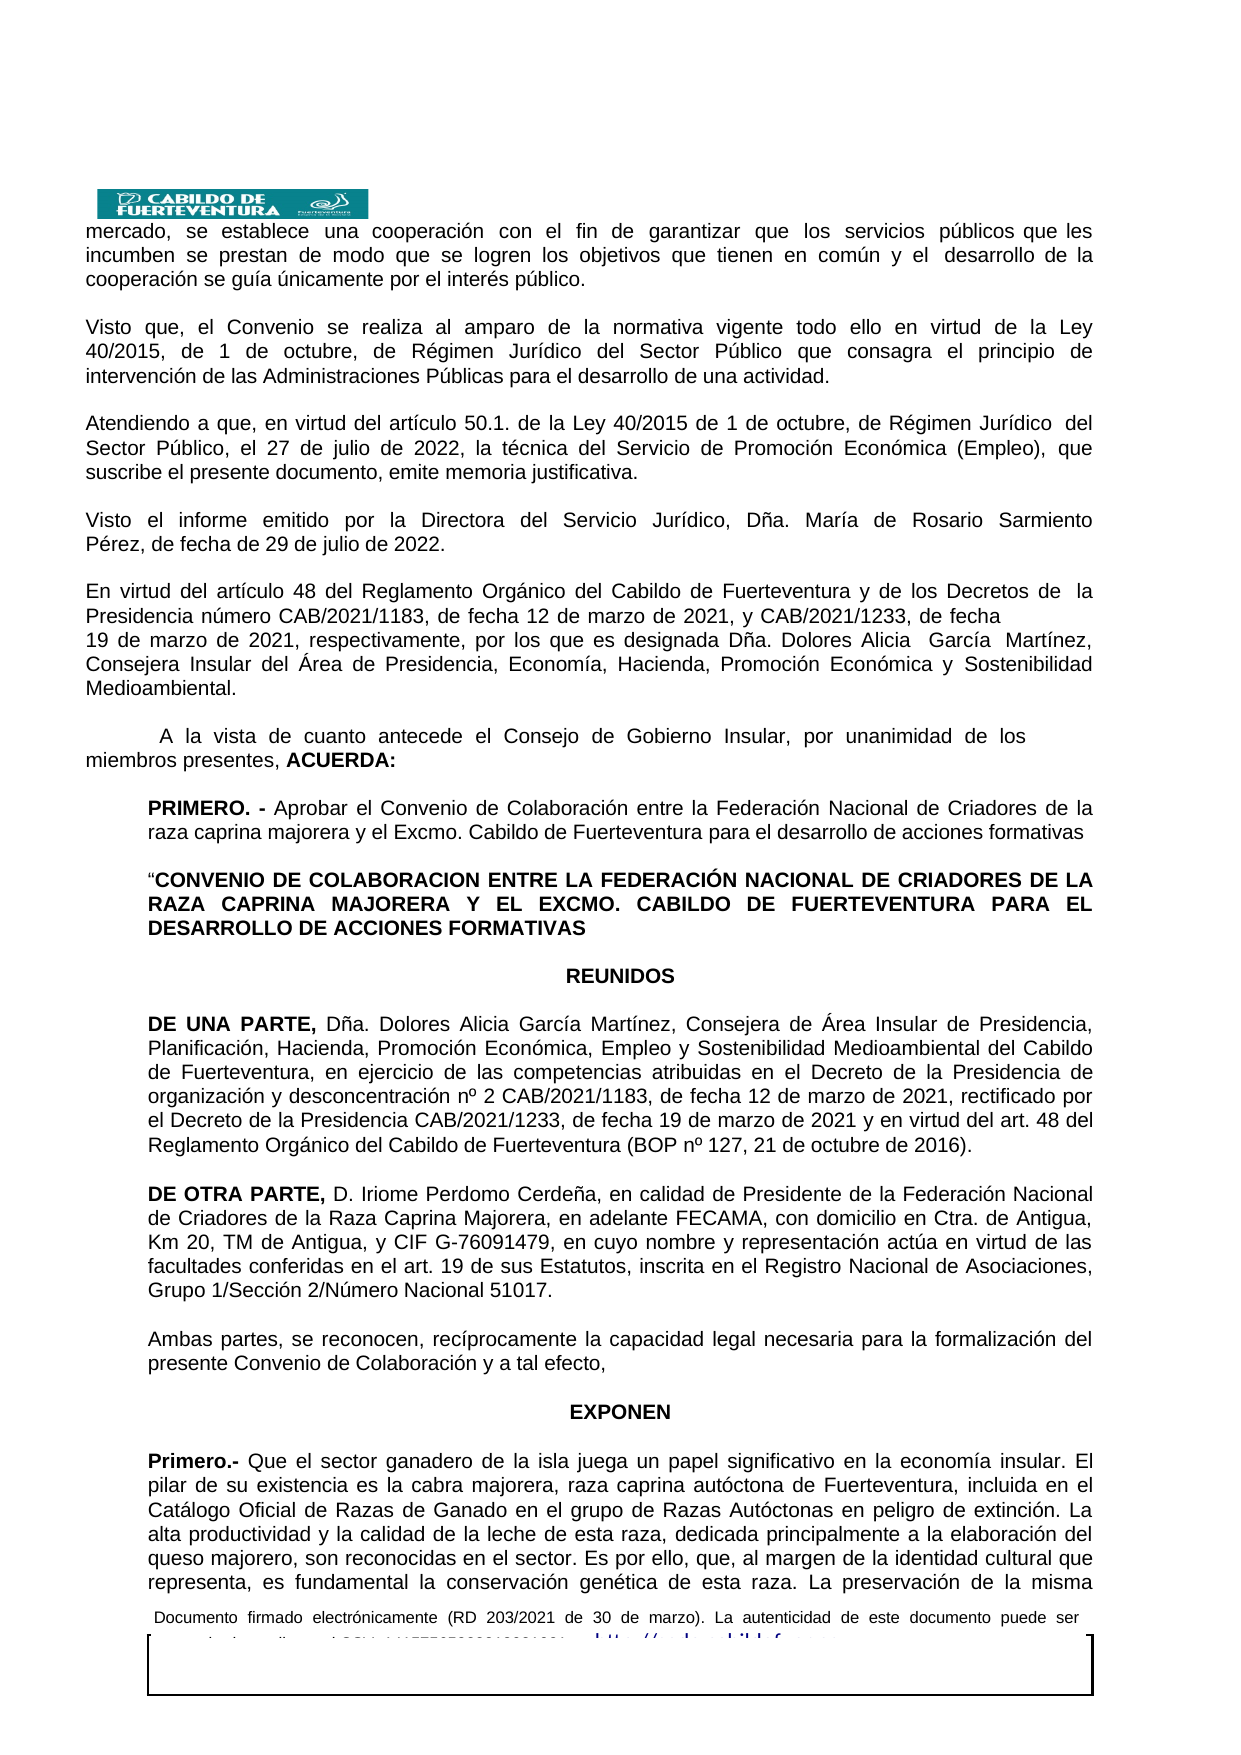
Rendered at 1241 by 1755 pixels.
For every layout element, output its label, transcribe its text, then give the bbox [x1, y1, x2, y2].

text 19 de marzo de 2021, respectivamente, por los que es designada Dña. Dolores Alicia García Martínez, Consejera Insular del Área de Presidencia, Economía, Hacienda, Promoción Económica y Sostenibilidad Medioambiental. [85, 627, 1093, 700]
text Atendiendo a que, en virtud del artículo 50.1. de la Ley 40/2015 de 1 de octubre, de Régimen Jurídico del Sector Público, el 27 de julio de 2022, la técnica del Servicio de Promoción Económica (Empleo), que suscribe el presente documento, emite memoria justificativa. [85, 411, 1093, 483]
picture [97, 189, 369, 219]
text Visto que, el Convenio se realiza al amparo de la normativa vigente todo ello en virtud de la Ley 40/2015, de 1 de octubre, de Régimen Jurídico del Sector Público que consagra el principio de intervención de las Administraciones Públicas para el desarrollo de una actividad. [85, 315, 1093, 387]
text mercado, se establece una cooperación con el fin de garantizar que los servicios públicos que les incumben se prestan de modo que se logren los objetivos que tienen en común y el desarrollo de la cooperación se guía únicamente por el interés público. [85, 219, 1093, 291]
text En virtud del artículo 48 del Reglamento Orgánico del Cabildo de Fuerteventura y de los Decretos de la Presidencia número CAB/2021/1183, de fecha 12 de marzo de 2021, y CAB/2021/1233, de fecha [85, 579, 1093, 627]
text DE OTRA PARTE, D. Iriome Perdomo Cerdeña, en calidad de Presidente de la Federación Nacional de Criadores de la Raza Caprina Majorera, en adelante FECAMA, con domicilio en Ctra. de Antigua, Km 20, TM de Antigua, y CIF G-76091479, en cuyo nombre y representación actúa en virtud de las facultades conferidas en el art. 19 de sus Estatutos, inscrita en el Registro Nacional de Asociaciones, Grupo 1/Sección 2/Número Nacional 51017. [148, 1181, 1093, 1302]
text A la vista de cuanto antecede el Consejo de Gobierno Insular, por unanimidad de los miembros presentes, ACUERDA: [85, 724, 1107, 772]
text REUNIDOS [554, 964, 686, 988]
text Visto el informe emitido por la Directora del Servicio Jurídico, Dña. María de Rosario Sarmiento Pérez, de fecha de 29 de julio de 2022. [85, 507, 1093, 556]
subtitle EXPONEN [554, 1400, 686, 1424]
subtitle “CONVENIO DE COLABORACION ENTRE LA FEDERACIÓN NACIONAL DE CRIADORES DE LA RAZA CAPRINA MAJORERA Y EL EXCMO. CABILDO DE FUERTEVENTURA PARA EL DESARROLLO DE ACCIONES FORMATIVAS [148, 868, 1093, 940]
text Ambas partes, se reconocen, recíprocamente la capacidad legal necesaria para la formalización del presente Convenio de Colaboración y a tal efecto, [148, 1327, 1093, 1375]
text Primero.- Que el sector ganadero de la isla juega un papel significativo en la economía insular. El pilar de su existencia es la cabra majorera, raza caprina autóctona de Fuerteventura, incluida en el Catálogo Oficial de Razas de Ganado en el grupo de Razas Autóctonas en peligro de extinción. La alta productividad y la calidad de la leche de esta raza, dedicada principalmente a la elaboración del queso majorero, son reconocidas en el sector. Es por ello, que, al margen de la identidad cultural que representa, es fundamental la conservación genética de esta raza. La preservación de la misma [148, 1449, 1093, 1594]
text DE UNA PARTE, Dña. Dolores Alicia García Martínez, Consejera de Área Insular de Presidencia, Planificación, Hacienda, Promoción Económica, Empleo y Sostenibilidad Medioambiental del Cabildo de Fuerteventura, en ejercicio de las competencias atribuidas en el Decreto de la Presidencia de organización y desconcentración nº 2 CAB/2021/1183, de fecha 12 de marzo de 2021, rectificado por el Decreto de la Presidencia CAB/2021/1233, de fecha 19 de marzo de 2021 y en virtud del art. 48 del Reglamento Orgánico del Cabildo de Fuerteventura (BOP nº 127, 21 de octubre de 2016). [148, 1012, 1093, 1156]
text PRIMERO. - Aprobar el Convenio de Colaboración entre la Federación Nacional de Criadores de la raza caprina majorera y el Excmo. Cabildo de Fuerteventura para el desarrollo de acciones formativas [148, 796, 1093, 844]
